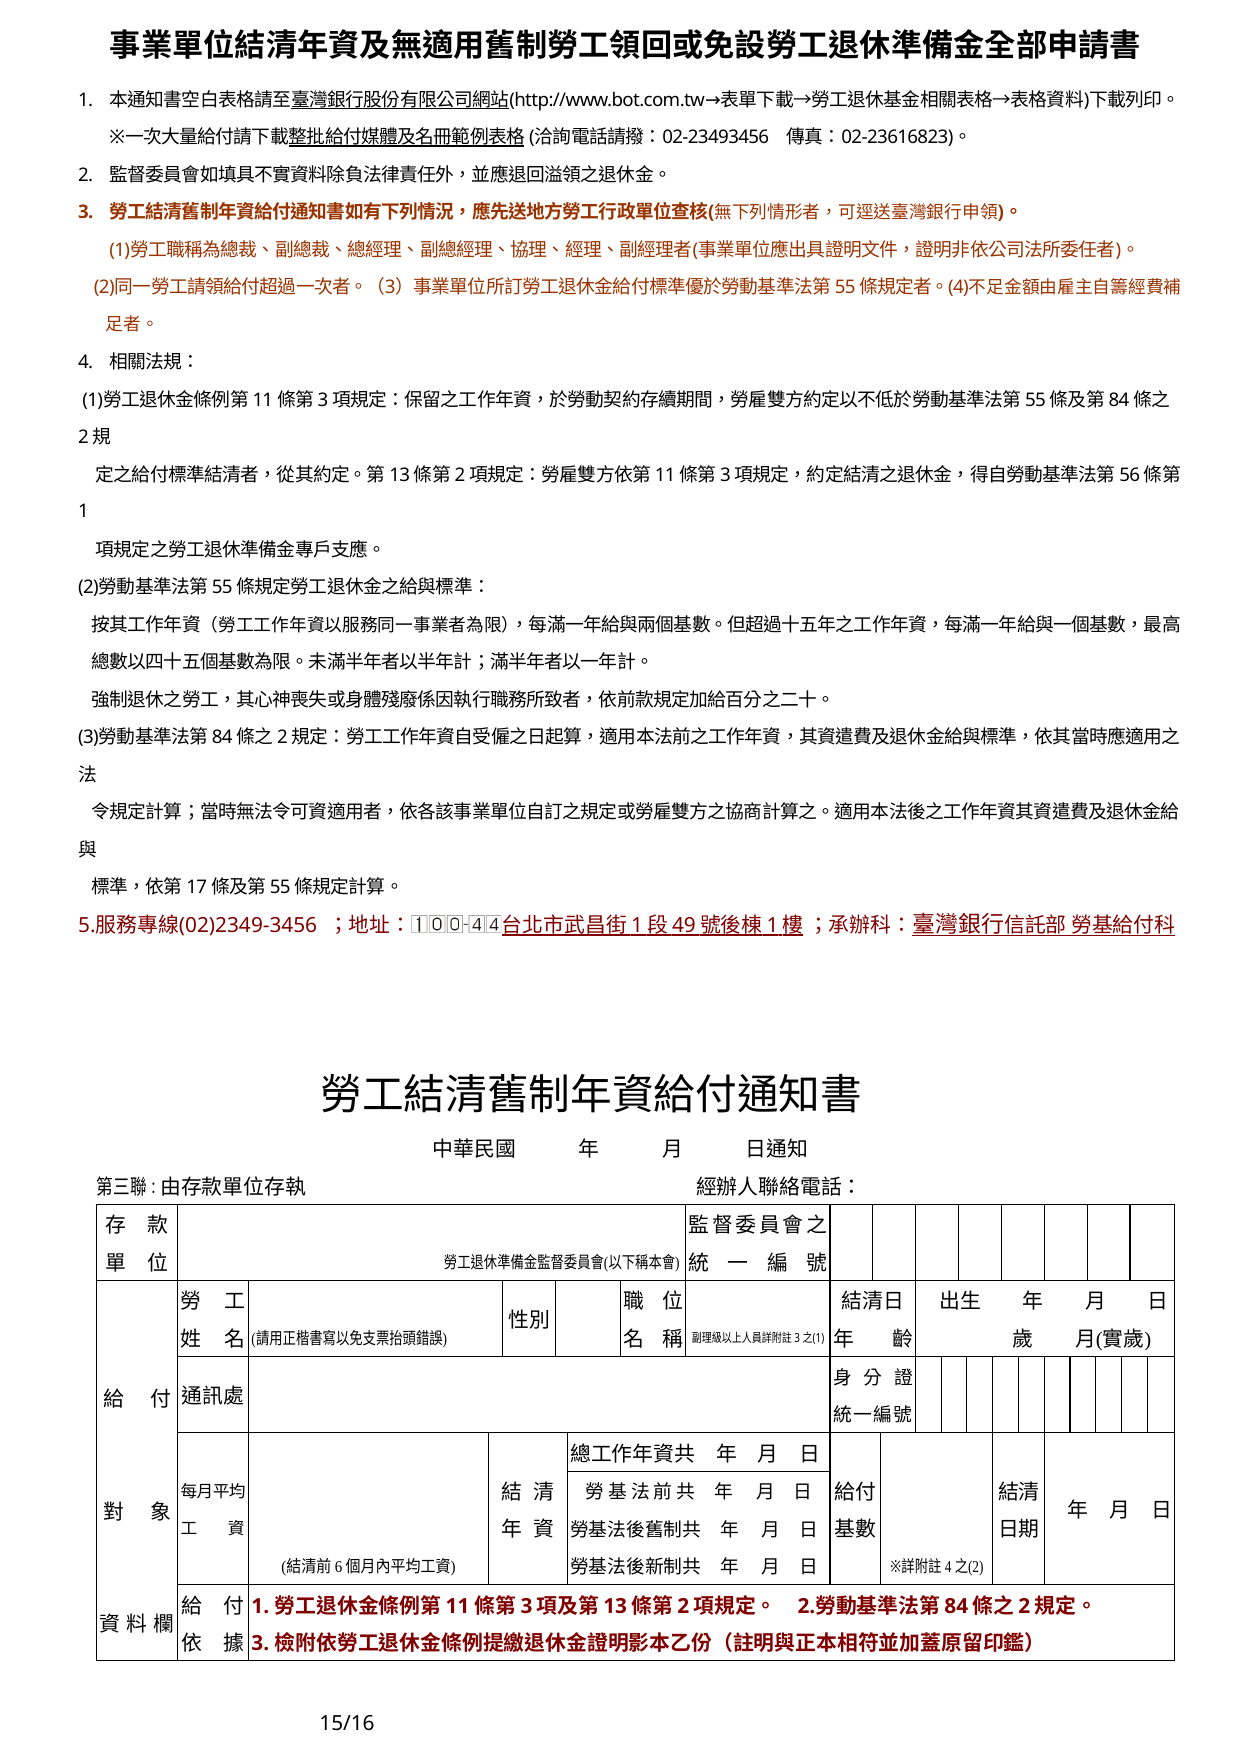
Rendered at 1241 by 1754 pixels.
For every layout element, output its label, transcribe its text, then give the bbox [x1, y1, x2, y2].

table_cell 總工作年資共 年 月 日 [568, 1433, 829, 1471]
table_cell (結清前6個月內平均工資) [249, 1433, 488, 1584]
table_cell [916, 1357, 941, 1432]
text 令規定計算；當時無法令可資適用者，依各該事業單位自訂之規定或勞雇雙方之協商計算之。適用本法後之工作年資其資遣費及退休金給與 [78, 792, 1181, 867]
table_cell 結清日期 [993, 1433, 1044, 1584]
table_cell [993, 1357, 1018, 1432]
text (1)勞工職稱為總裁、副總裁、總經理、副總經理、協理、經理、副經理者(事業單位應出具證明文件，證明非依公司法所委任者)。 [78, 229, 1181, 267]
table_cell [1096, 1357, 1121, 1432]
text 項規定之勞工退休準備金專戶支應。 [78, 529, 1181, 567]
table_header [873, 1205, 915, 1280]
table_cell 結清日 年齡 [831, 1281, 915, 1356]
table_cell 結 清 年 資 [489, 1433, 567, 1584]
table_cell 身分證 統一編號 [831, 1357, 915, 1432]
table_cell 性別 [503, 1281, 555, 1356]
table_header 勞工退休準備金監督委員會(以下稱本會) [178, 1205, 685, 1280]
table_cell [1148, 1357, 1174, 1432]
table_cell 副理級以上人員詳附註3之(1) [686, 1281, 829, 1356]
text 定之給付標準結清者，從其約定。第13條第2項規定：勞雇雙方依第11條第3項規定，約定結清之退休金，得自勞動基準法第56條第1 [78, 454, 1181, 529]
text 中華民國 年 月 日通知 [59, 1129, 1181, 1167]
table_cell [942, 1357, 966, 1432]
table_cell [249, 1357, 829, 1432]
table_cell [556, 1281, 620, 1356]
table_cell [1019, 1357, 1044, 1432]
text 2. 監督委員會如填具不實資料除負法律責任外，並應退回溢領之退休金。 [78, 154, 1181, 192]
table_header [1088, 1205, 1129, 1280]
text (2)勞動基準法第55條規定勞工退休金之給與標準： [78, 567, 1181, 604]
text 足者。 [78, 304, 1181, 342]
table_cell [967, 1357, 992, 1432]
text 5.服務專線(02)2349-3456 ；地址：台北市武昌街1段49號後棟1樓 ；承辦科：臺灣銀行信託部 勞基給付科 [78, 904, 1181, 942]
table_header [1131, 1205, 1174, 1280]
table_header [916, 1205, 958, 1280]
table_cell 1. 勞工退休金條例第11 條第3項及第13條第2項規定。 2.勞動基準法第84條之2規定。 3. 檢附依勞工退休金條例提繳退休金證明影本乙份（註明與正本相符並加蓋原留印鑑） [249, 1585, 1174, 1660]
text 總數以四十五個基數為限。未滿半年者以半年計；滿半年者以一年計。 [78, 642, 1181, 679]
table_cell [1045, 1357, 1069, 1432]
text 強制退休之勞工，其心神喪失或身體殘廢係因執行職務所致者，依前款規定加給百分之二十。 [78, 679, 1181, 717]
text 4. 相關法規： [78, 342, 1181, 379]
text 標準，依第17條及第55條規定計算。 [78, 867, 1181, 904]
table_cell 勞 基 法 前 共 年 月 日 勞基法後舊制共 年 月 日 勞基法後新制共 年 月 日 [568, 1472, 829, 1584]
text 1. 本通知書空白表格請至臺灣銀行股份有限公司網站(http://www.bot.com.tw→表單下載→勞工退休基金相關表格→表格資料)下載列印。 [78, 79, 1181, 117]
table_cell [1122, 1357, 1147, 1432]
table_cell 勞工 姓名 [178, 1281, 248, 1356]
table_header 監督委員會之統一編號 [686, 1205, 829, 1280]
table_header [1045, 1205, 1087, 1280]
text (2)同一勞工請領給付超過一次者。（3）事業單位所訂勞工退休金給付標準優於勞動基準法第55條規定者。(4)不足金額由雇主自籌經費補 [78, 267, 1181, 304]
text (1)勞工退休金條例第11條第3項規定：保留之工作年資，於勞動契約存續期間，勞雇雙方約定以不低於勞動基準法第55條及第84條之2規 [78, 379, 1181, 454]
table_cell [1071, 1357, 1095, 1432]
table_cell 年 月 日 [1045, 1433, 1174, 1584]
table_cell 職位名稱 [621, 1281, 685, 1356]
table_header [959, 1205, 1001, 1280]
text 按其工作年資（勞工工作年資以服務同一事業者為限），每滿一年給與兩個基數。但超過十五年之工作年資，每滿一年給與一個基數，最高 [78, 604, 1181, 642]
table_cell 每月平均工資 [178, 1433, 248, 1584]
table_cell 通訊處 [178, 1357, 248, 1432]
picture [411, 915, 502, 933]
table_cell ※詳附註4之(2) [881, 1433, 992, 1584]
text ※一次大量給付請下載整批給付媒體及名冊範例表格 (洽詢電話請撥：02-23493456 傳真：02-23616823)。 [78, 117, 1181, 154]
table_header [831, 1205, 872, 1280]
table_cell 給付基數 [831, 1433, 880, 1584]
table_cell (請用正楷書寫以免支票抬頭錯誤) [249, 1281, 502, 1356]
table_header [1002, 1205, 1044, 1280]
text 第三聯：由存款單位存執 經辦人聯絡電話： [97, 1167, 1181, 1204]
table_cell 給 付 依 據 [178, 1585, 248, 1660]
text 勞工結清舊制年資給付通知書 [59, 1054, 1181, 1129]
table_cell 出生 年 月 日 歲 月(實歲) [916, 1281, 1174, 1356]
subtitle (3)勞動基準法第84條之2規定：勞工工作年資自受僱之日起算，適用本法前之工作年資，其資遣費及退休金給與標準，依其當時應適用之法 [78, 717, 1181, 792]
text 3. 勞工結清舊制年資給付通知書如有下列情況，應先送地方勞工行政單位查核(無下列情形者，可逕送臺灣銀行申領)。 [78, 192, 1181, 229]
table_header 存 款 單 位 [97, 1205, 177, 1280]
table_cell 給 付 對 象 資料欄 [97, 1281, 177, 1660]
